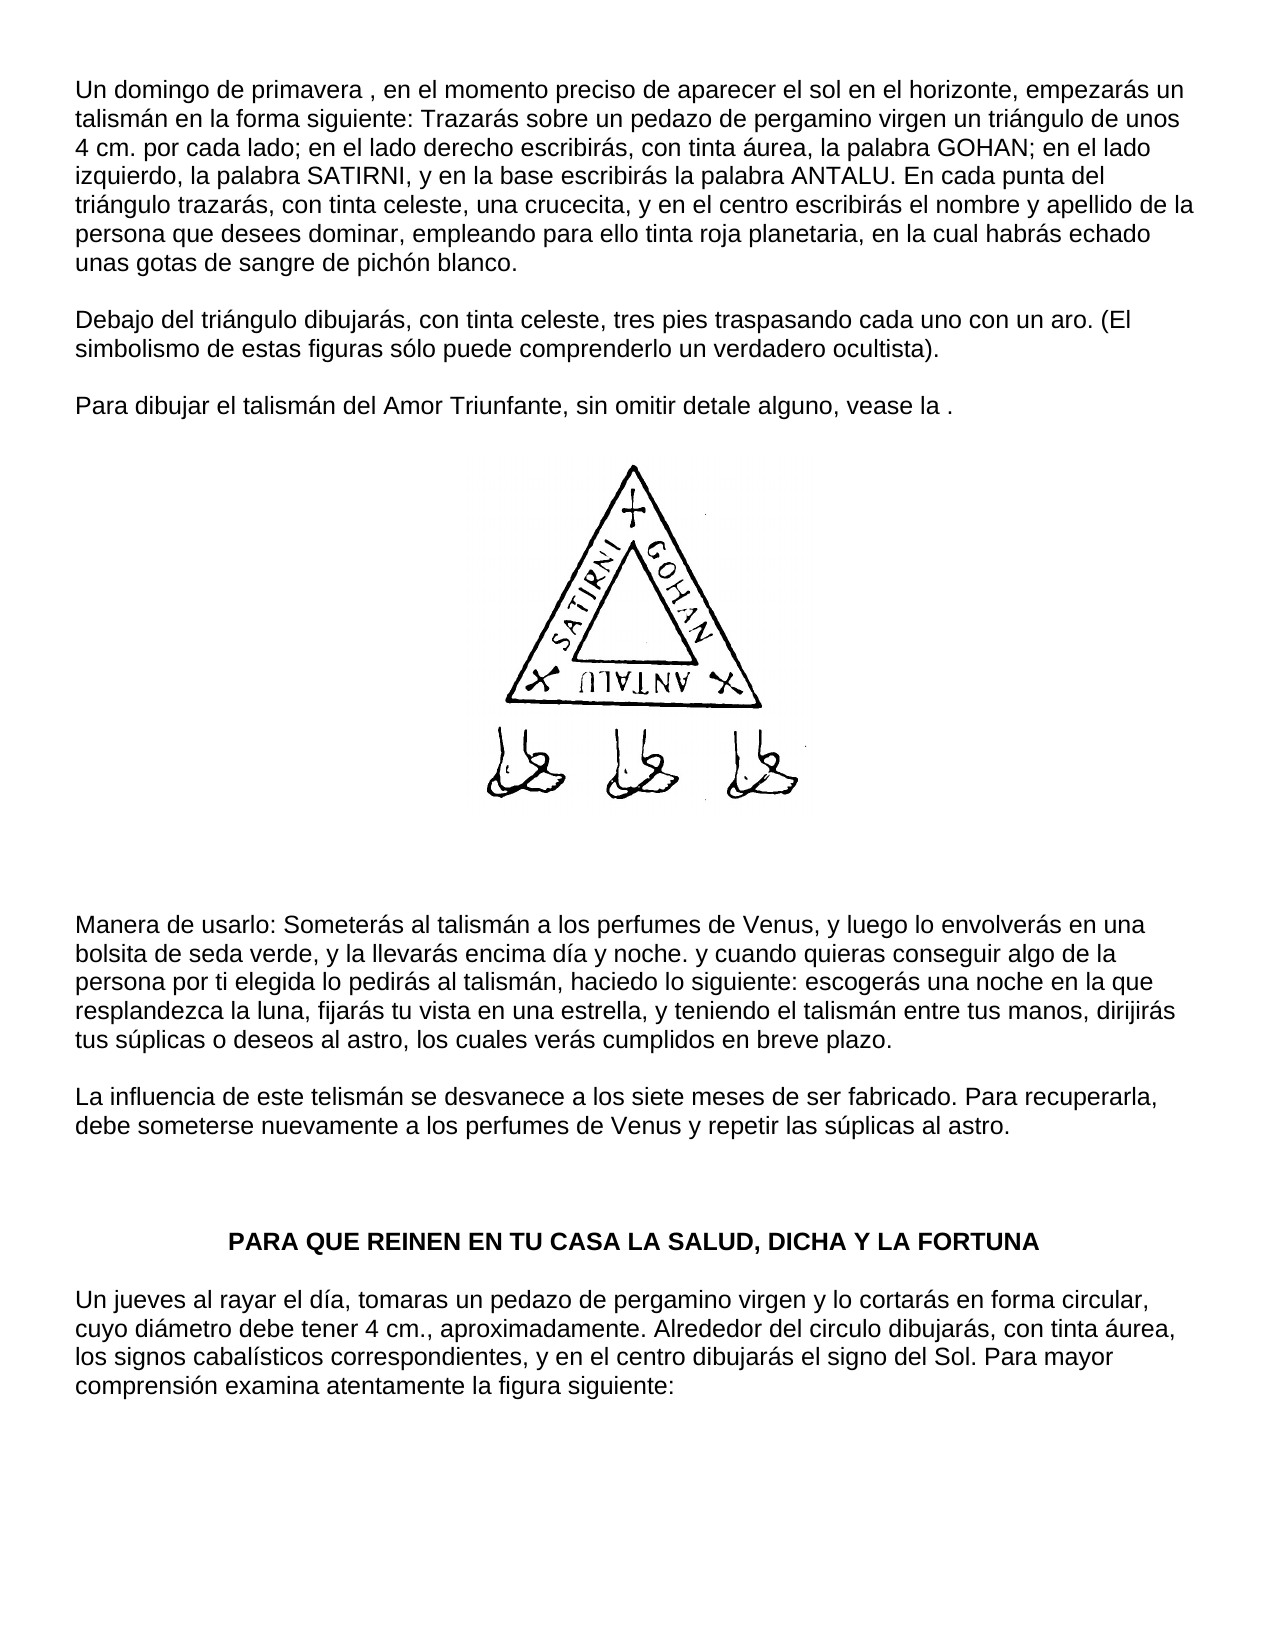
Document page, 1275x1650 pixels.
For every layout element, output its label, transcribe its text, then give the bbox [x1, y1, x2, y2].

picture [462, 458, 813, 814]
text Un jueves al rayar el día, tomaras un pedazo de pergamino virgen y lo cortarás en forma circular, cuyo diámetro debe tener 4 cm., aproximadamente. Alrededor del circulo dibujarás, con tinta áurea, los signos cabalísticos correspondientes, y en el centro dibujarás el signo del Sol. Para mayor comprensión examina atentamente la figura siguiente: [75, 1285, 1200, 1400]
text PARA QUE REINEN EN TU CASA LA SALUD, DICHA Y LA FORTUNA [75, 1227, 1200, 1256]
text Manera de usarlo: Someterás al talismán a los perfumes de Venus, y luego lo envolverás en una bolsita de seda verde, y la llevarás encima día y noche. y cuando quieras conseguir algo de la persona por ti elegida lo pedirás al talismán, haciedo lo siguiente: escogerás una noche en la que resplandezca la luna, fijarás tu vista en una estrella, y teniendo el talismán entre tus manos, dirijirás tus súplicas o deseos al astro, los cuales verás cumplidos en breve plazo. La influencia de este telismán se desvanece a los siete meses de ser fabricado. Para recuperarla, debe someterse nuevamente a los perfumes de Venus y repetir las súplicas al astro. [75, 910, 1200, 1140]
text Un domingo de primavera , en el momento preciso de aparecer el sol en el horizonte, empezarás un talismán en la forma siguiente: Trazarás sobre un pedazo de pergamino virgen un triángulo de unos 4 cm. por cada lado; en el lado derecho escribirás, con tinta áurea, la palabra GOHAN; en el lado izquierdo, la palabra SATIRNI, y en la base escribirás la palabra ANTALU. En cada punta del triángulo trazarás, con tinta celeste, una crucecita, y en el centro escribirás el nombre y apellido de la persona que desees dominar, empleando para ello tinta roja planetaria, en la cual habrás echado unas gotas de sangre de pichón blanco. Debajo del triángulo dibujarás, con tinta celeste, tres pies traspasando cada uno con un aro. (El simbolismo de estas figuras sólo puede comprenderlo un verdadero ocultista). Para dibujar el talismán del Amor Triunfante, sin omitir detale alguno, vease la . [75, 75, 1200, 420]
